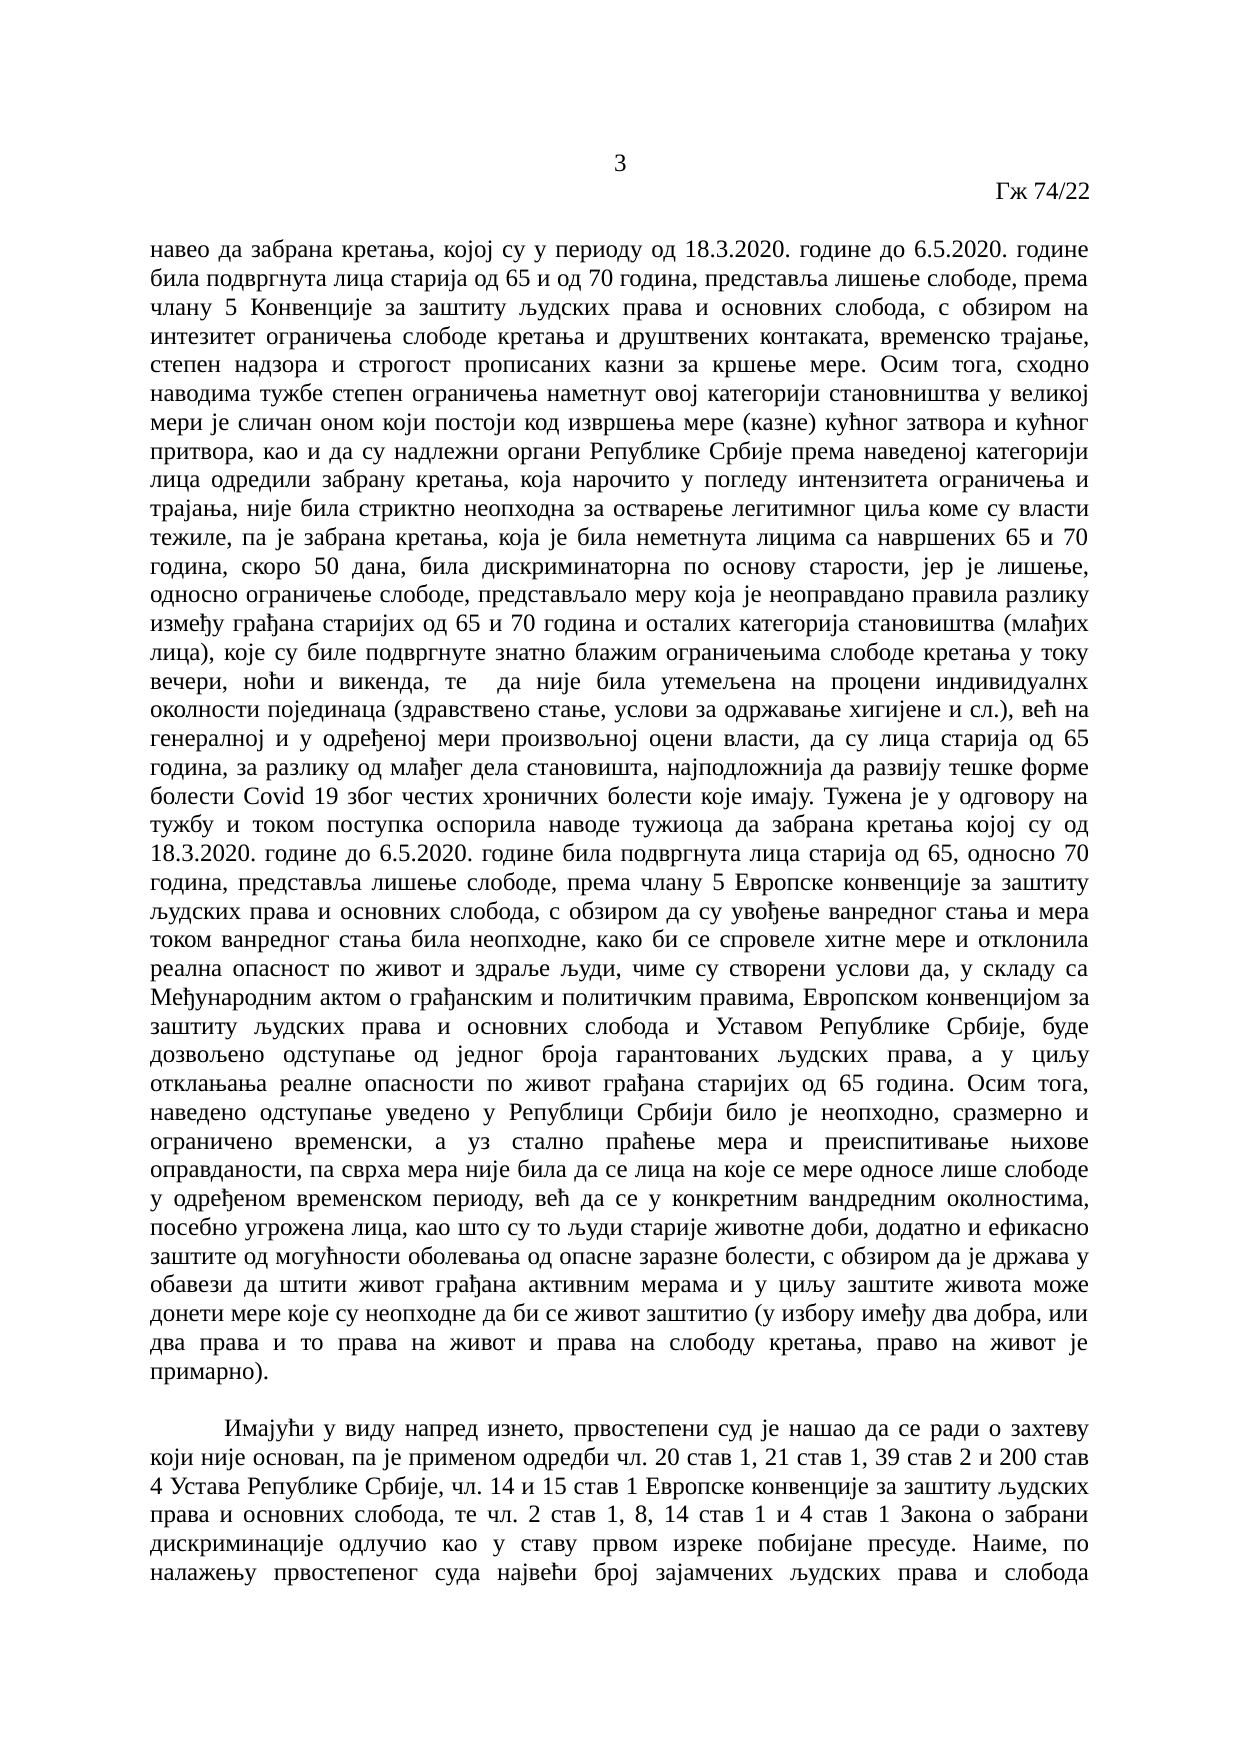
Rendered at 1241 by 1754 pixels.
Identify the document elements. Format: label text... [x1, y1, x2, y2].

text навео да забрана кретања, којој су у периоду од 18.3.2020. године до 6.5.2020. године била подвргнута лица старија од 65 и од 70 година, представља лишење слободе, према члану 5 Конвенције за заштиту људских права и основних слобода, с обзиром на интезитет ограничења слободе кретања и друштвених контаката, временско трајање, степен надзора и строгост прописаних казни за кршење мере. Осим тога, сходно наводима тужбе степен ограничења наметнут овој категорији становништва у великој мери је сличан оном који постоји код извршења мере (казне) кућног затвора и кућног притвора, као и да су надлежни органи Републике Србије према наведеној категорији лица одредили забрану кретања, која нарочито у погледу интензитета ограничења и трајања, није била стриктно неопходна за остварење легитимног циља коме су власти тежиле, па је забрана кретања, која је била неметнута лицима са навршених 65 и 70 година, скоро 50 дана, била дискриминаторна по основу старости, јер је лишење, односно ограничење слободе, представљало меру која је неоправдано правила разлику између грађана старијих од 65 и 70 година и осталих категорија становиштва (млађих лица), које су биле подвргнуте знатно блажим ограничењима слободе кретања у току вечери, ноћи и викенда, те да није била утемељена на процени индивидуалнх околности појединаца (здравствено стање, услови за одржавање хигијене и сл.), већ на генералној и у одређеној мери произвољној оцени власти, да су лица старија од 65 година, за разлику од млађег дела становишта, најподложнија да развију тешке форме болести Covid 19 због честих хроничних болести које имају. Тужена је у одговору на тужбу и током поступка оспорила наводе тужиоца да забрана кретања којој су од 18.3.2020. године до 6.5.2020. године била подвргнута лица старија од 65, односно 70 година, представља лишење слободе, према члану 5 Европске конвенције за заштиту људских права и основних слобода, с обзиром да су увођење ванредног стања и мера током ванредног стања била неопходне, како би се спровеле хитне мере и отклонила реална опасност по живот и здраље људи, чиме су створени услови да, у складу са Међународним актом о грађанским и политичким правима, Европском конвенцијом за заштиту људских права и основних слобода и Уставом Републике Србије, буде дозвољено одступање од једног броја гарантованих људских права, а у циљу отклањања реалне опасности по живот грађана старијих од 65 година. Осим тога, наведено одступање уведено у Републици Србији било је неопходно, сразмерно и ограничено временски, а уз стално праћење мера и преиспитивање њихове оправданости, па сврха мера није била да се лица на које се мере односе лише слободе у одређеном временском периоду, већ да се у конкретним вандредним околностима, посебно угрожена лица, као што су то људи старије животне доби, додатно и ефикасно заштите од могућности оболевања од опасне заразне болести, с обзиром да је држава у обавези да штити живот грађана активним мерама и у циљу заштите живота може донети мере које су неопходне да би се живот заштитио (у избору имеђу два добра, или два права и то права на живот и права на слободу кретања, право на живот је примарно). [150, 234, 1090, 1384]
text Имајући у виду напред изнето, првостeпeни суд је нашао да се ради о захтеву који није основан, па је применом одредби чл. 20 став 1, 21 став 1, 39 став 2 и 200 став 4 Устава Републике Србије, чл. 14 и 15 став 1 Европске конвенције за заштиту људских права и основних слобода, те чл. 2 став 1, 8, 14 став 1 и 4 став 1 Закона о забрани дискриминације одлучио као у ставу првом изреке побијане пресуде. Наиме, по налажењу првостепеног суда највећи број зајамчених људских права и слобода [150, 1413, 1090, 1586]
